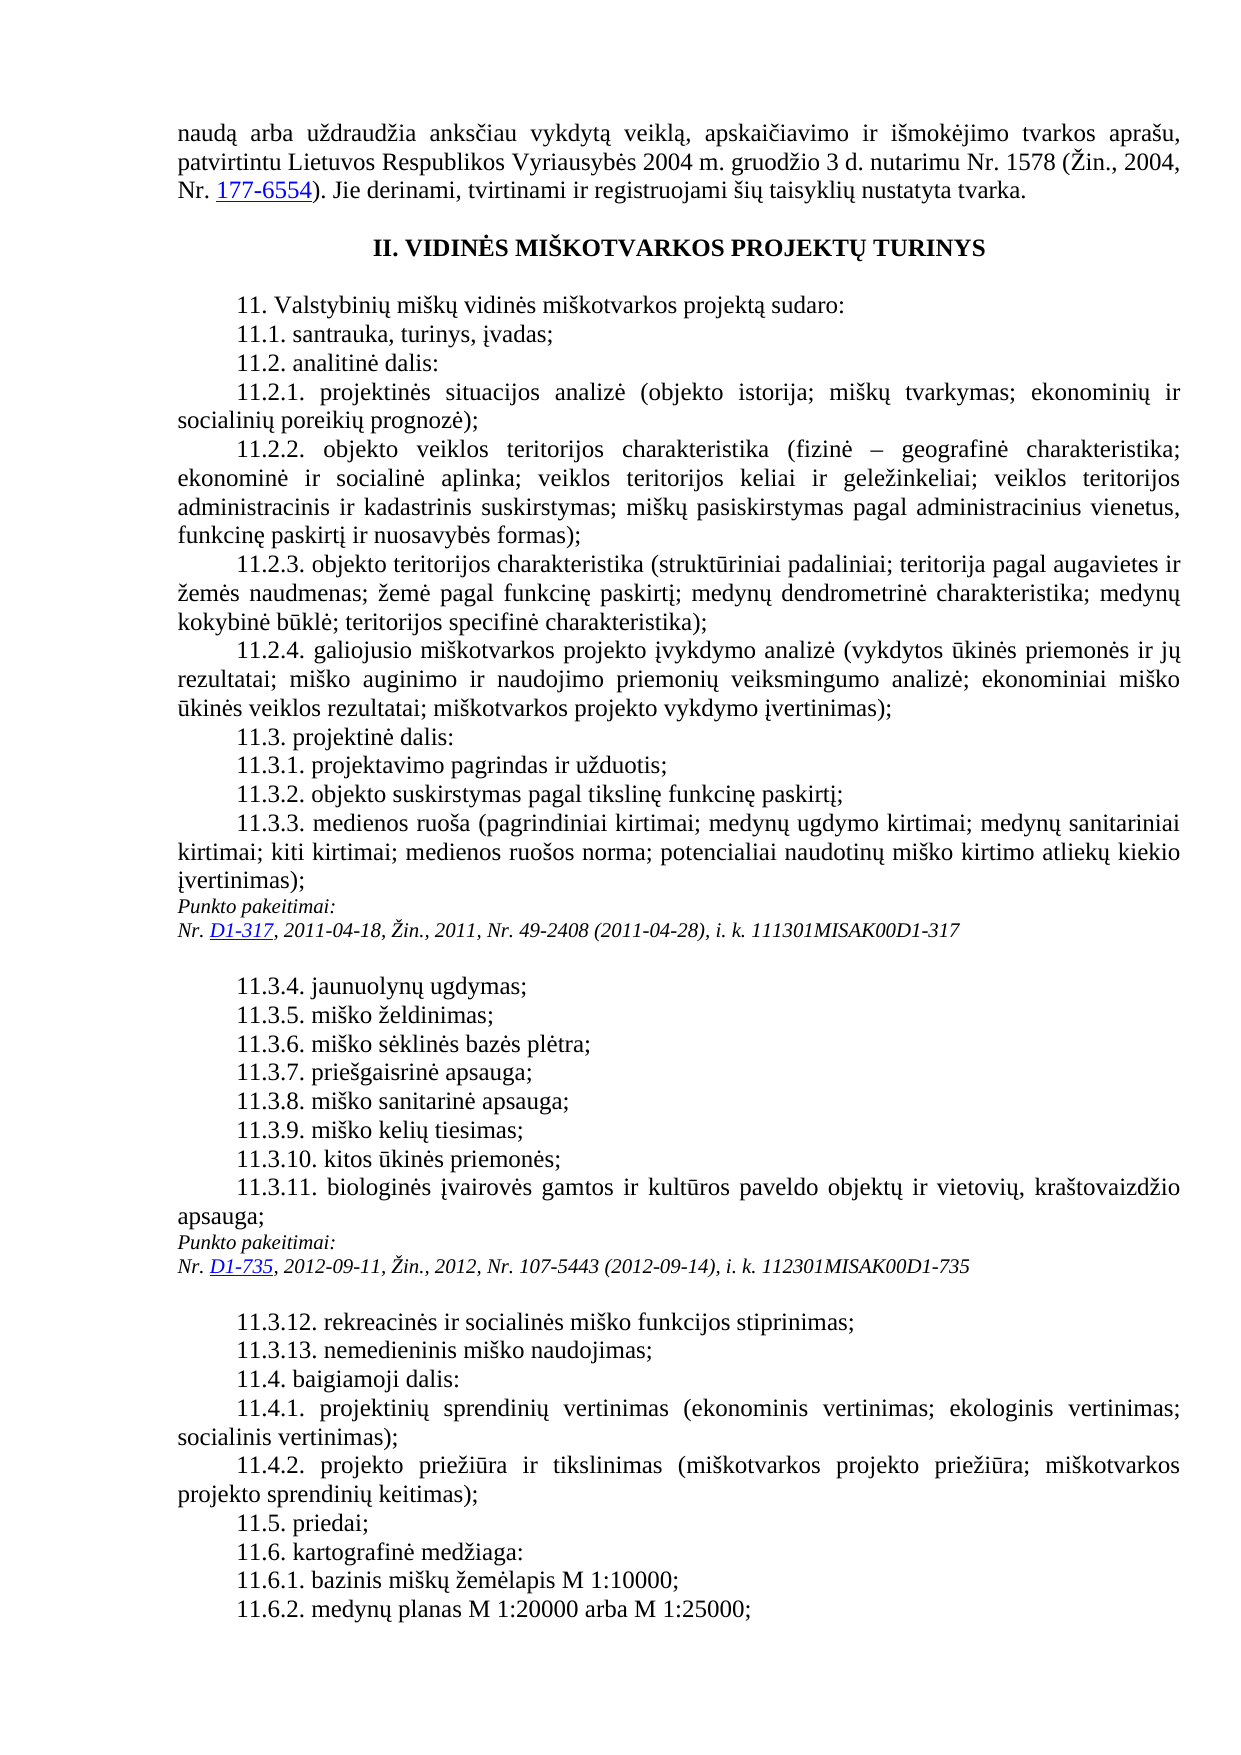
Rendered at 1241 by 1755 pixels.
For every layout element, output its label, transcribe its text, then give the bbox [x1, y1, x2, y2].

text Nr. D1-735, 2012-09-11, Žin., 2012, Nr. 107-5443 (2012-09-14), i. k. 112301MISAK00D1-735 [177, 1254, 1181, 1278]
text 11.4.2. projekto priežiūra ir tikslinimas (miškotvarkos projekto priežiūra; miškotvarkos projekto sprendinių keitimas); [177, 1451, 1181, 1508]
text 11.3.2. objekto suskirstymas pagal tikslinę funkcinę paskirtį; [177, 779, 1181, 808]
text 11.5. priedai; [177, 1508, 1181, 1537]
text 11.3.13. nemedieninis miško naudojimas; [177, 1336, 1181, 1364]
text 11.6. kartografinė medžiaga: [177, 1537, 1181, 1566]
text 11.6.1. bazinis miškų žemėlapis M 1:10000; [177, 1566, 1181, 1594]
text naudą arba uždraudžia anksčiau vykdytą veiklą, apskaičiavimo ir išmokėjimo tvarkos aprašu, patvirtintu Lietuvos Respublikos Vyriausybės 2004 m. gruodžio 3 d. nutarimu Nr. 1578 (Žin., 2004, Nr. 177-6554). Jie derinami, tvirtinami ir registruojami šių taisyklių nustatyta tvarka. [177, 118, 1181, 204]
text 11.3.6. miško sėklinės bazės plėtra; [177, 1029, 1181, 1057]
text 11.3.3. medienos ruoša (pagrindiniai kirtimai; medynų ugdymo kirtimai; medynų sanitariniai kirtimai; kiti kirtimai; medienos ruošos norma; potencialiai naudotinų miško kirtimo atliekų kiekio įvertinimas); [177, 808, 1181, 894]
text 11.2.4. galiojusio miškotvarkos projekto įvykdymo analizė (vykdytos ūkinės priemonės ir jų rezultatai; miško auginimo ir naudojimo priemonių veiksmingumo analizė; ekonominiai miško ūkinės veiklos rezultatai; miškotvarkos projekto vykdymo įvertinimas); [177, 636, 1181, 722]
text Punkto pakeitimai: [177, 894, 1181, 918]
text 11.3.9. miško kelių tiesimas; [177, 1115, 1181, 1144]
text Nr. D1-317, 2011-04-18, Žin., 2011, Nr. 49-2408 (2011-04-28), i. k. 111301MISAK00D1-317 [177, 918, 1181, 942]
text 11.3.4. jaunuolynų ugdymas; [177, 971, 1181, 1000]
text 11.4.1. projektinių sprendinių vertinimas (ekonominis vertinimas; ekologinis vertinimas; socialinis vertinimas); [177, 1393, 1181, 1451]
text 11.3. projektinė dalis: [177, 722, 1181, 751]
text 11.3.5. miško želdinimas; [177, 1000, 1181, 1029]
text 11.3.8. miško sanitarinė apsauga; [177, 1086, 1181, 1115]
text 11.2.1. projektinės situacijos analizė (objekto istorija; miškų tvarkymas; ekonominių ir socialinių poreikių prognozė); [177, 377, 1181, 434]
text 11.2. analitinė dalis: [177, 348, 1181, 377]
text 11. Valstybinių miškų vidinės miškotvarkos projektą sudaro: [177, 291, 1181, 319]
text 11.3.1. projektavimo pagrindas ir užduotis; [177, 751, 1181, 779]
text 11.3.11. biologinės įvairovės gamtos ir kultūros paveldo objektų ir vietovių, kraštovaizdžio apsauga; [177, 1172, 1181, 1230]
text 11.3.12. rekreacinės ir socialinės miško funkcijos stiprinimas; [177, 1307, 1181, 1336]
text II. VIDINĖS MIŠKOTVARKOS PROJEKTŲ TURINYS [177, 233, 1181, 262]
text 11.3.7. priešgaisrinė apsauga; [177, 1057, 1181, 1086]
text 11.2.3. objekto teritorijos charakteristika (struktūriniai padaliniai; teritorija pagal augavietes ir žemės naudmenas; žemė pagal funkcinę paskirtį; medynų dendrometrinė charakteristika; medynų kokybinė būklė; teritorijos specifinė charakteristika); [177, 549, 1181, 636]
text 11.6.2. medynų planas M 1:20000 arba M 1:25000; [177, 1594, 1181, 1623]
text 11.3.10. kitos ūkinės priemonės; [177, 1144, 1181, 1172]
text 11.1. santrauka, turinys, įvadas; [177, 319, 1181, 348]
text 11.4. baigiamoji dalis: [177, 1364, 1181, 1393]
text Punkto pakeitimai: [177, 1230, 1181, 1254]
text 11.2.2. objekto veiklos teritorijos charakteristika (fizinė – geografinė charakteristika; ekonominė ir socialinė aplinka; veiklos teritorijos keliai ir geležinkeliai; veiklos teritorijos administracinis ir kadastrinis suskirstymas; miškų pasiskirstymas pagal administracinius vienetus, funkcinę paskirtį ir nuosavybės formas); [177, 434, 1181, 549]
